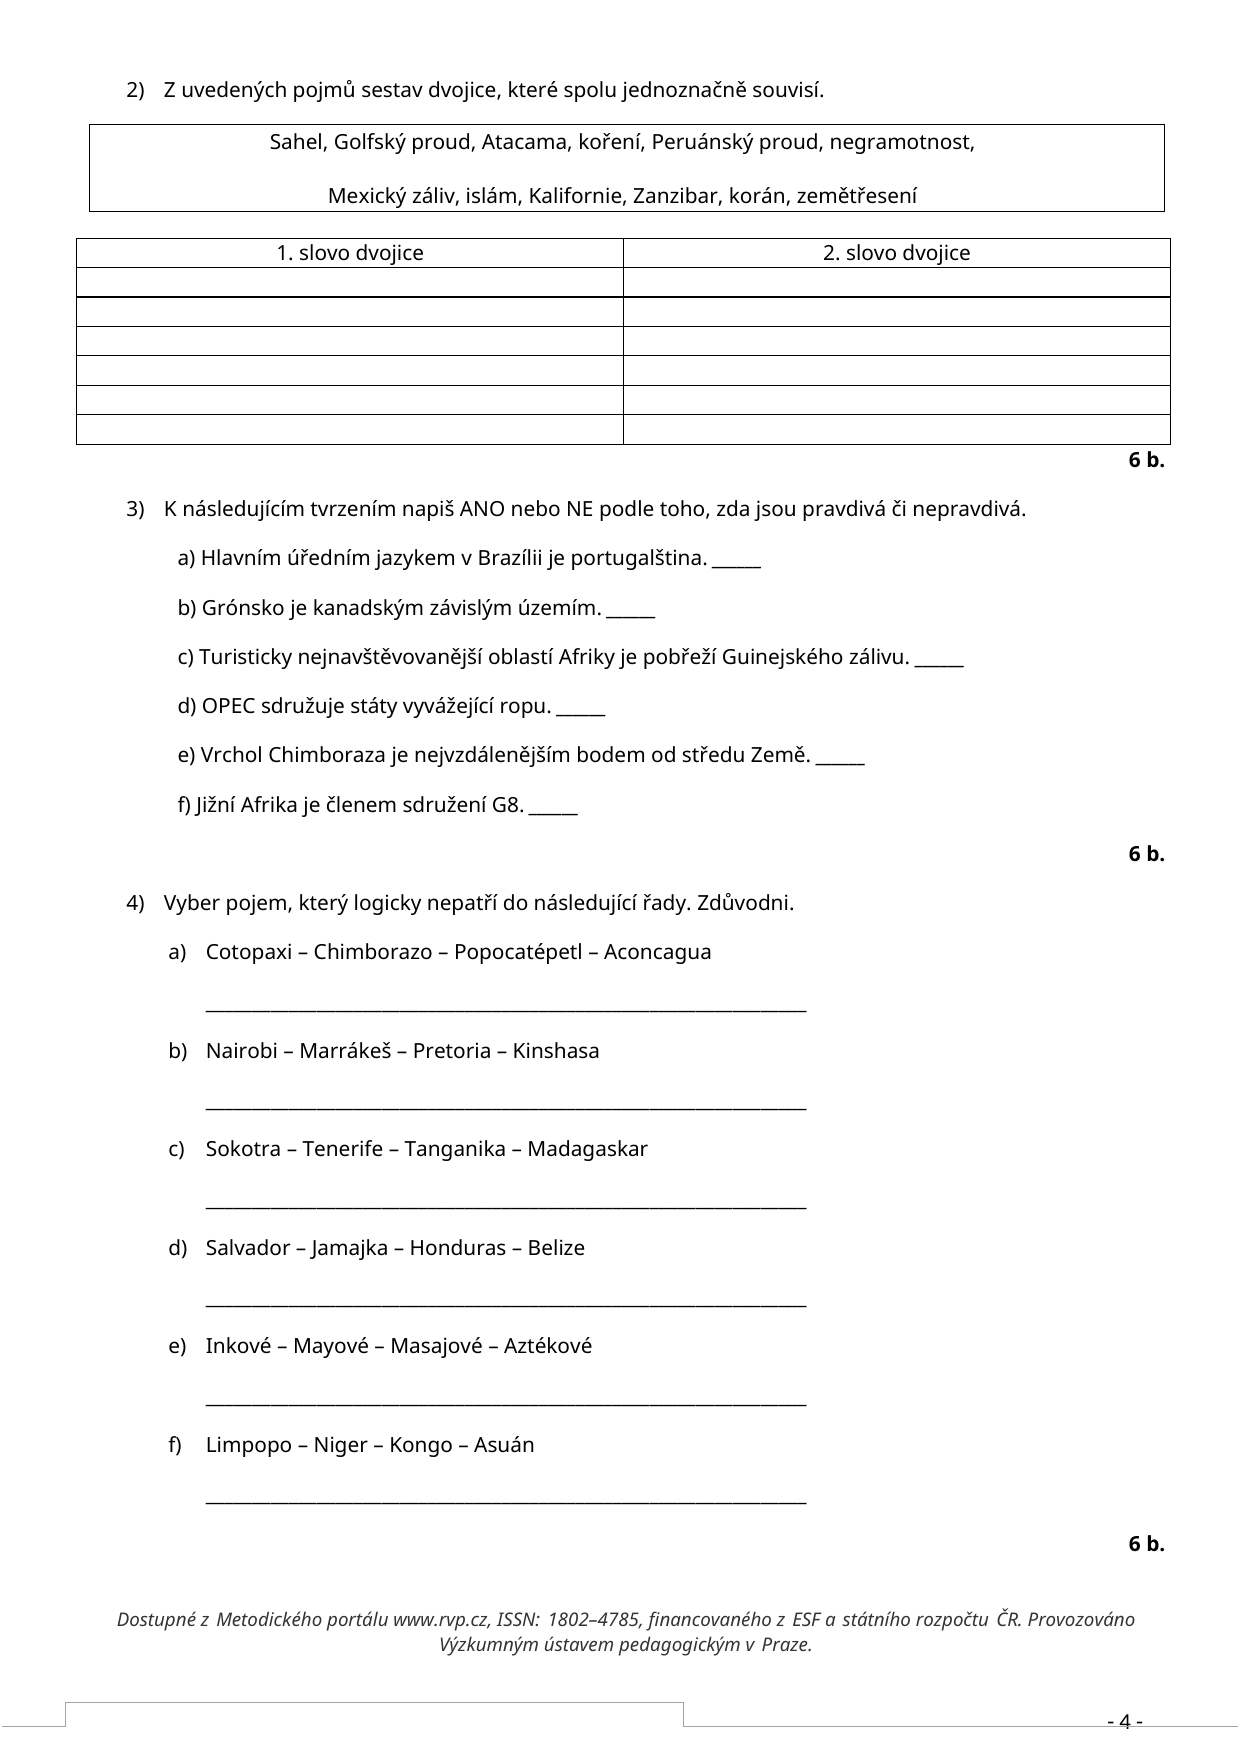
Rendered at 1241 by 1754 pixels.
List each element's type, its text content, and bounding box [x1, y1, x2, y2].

table_cell [77, 386, 623, 414]
list _________________________________________________________________ [206, 1282, 1165, 1311]
table_cell [77, 415, 623, 444]
list _________________________________________________________________ [206, 1085, 1165, 1114]
list Salvador – Jamajka – Honduras – Belize [168, 1233, 1165, 1262]
table_cell [77, 298, 623, 326]
list _________________________________________________________________ [206, 1184, 1165, 1212]
list Nairobi – Marrákeš – Pretoria – Kinshasa [168, 1036, 1165, 1064]
table_cell [624, 268, 1170, 296]
list _________________________________________________________________ [206, 1381, 1165, 1409]
table_cell [77, 356, 623, 385]
list Vyber pojem, který logicky nepatří do následující řady. Zdůvodni. [126, 888, 1165, 917]
text d) OPEC sdružuje státy vyvážející ropu. ______ [177, 691, 1165, 719]
list Cotopaxi – Chimborazo – Popocatépetl – Aconcagua [168, 937, 1165, 966]
list Inkové – Mayové – Masajové – Aztékové [168, 1332, 1165, 1360]
list _________________________________________________________________ [206, 987, 1165, 1015]
table_cell [624, 415, 1170, 444]
table_cell [624, 327, 1170, 355]
list 6 b. [89, 839, 1165, 867]
table_cell [624, 386, 1170, 414]
text 6 b. [89, 445, 1165, 473]
table_cell [624, 298, 1170, 326]
list Sokotra – Tenerife – Tanganika – Madagaskar [168, 1134, 1165, 1163]
list Z uvedených pojmů sestav dvojice, které spolu jednoznačně souvisí. [126, 75, 1165, 103]
table_header 2. slovo dvojice [624, 239, 1170, 267]
text Sahel, Golfský proud, Atacama, koření, Peruánský proud, negramotnost, [90, 125, 1164, 156]
text e) Vrchol Chimboraza je nejvzdálenějším bodem od středu Země. ______ [177, 740, 1165, 769]
table_cell [77, 268, 623, 296]
table_cell [77, 327, 623, 355]
text a) Hlavním úředním jazykem v Brazílii je portugalština. ______ [177, 543, 1165, 572]
list Limpopo – Niger – Kongo – Asuán [168, 1430, 1165, 1459]
text 6 b. [89, 1529, 1165, 1557]
table_cell [624, 356, 1170, 385]
text b) Grónsko je kanadským závislým územím. ______ [177, 593, 1165, 621]
table_header 1. slovo dvojice [77, 239, 623, 267]
list _________________________________________________________________ [206, 1479, 1165, 1508]
list K následujícím tvrzením napiš ANO nebo NE podle toho, zda jsou pravdivá či nepravdivá. [126, 494, 1165, 522]
text Mexický záliv, islám, Kalifornie, Zanzibar, korán, zemětřesení [90, 178, 1164, 211]
text f) Jižní Afrika je členem sdružení G8. ______ [177, 790, 1165, 818]
text c) Turisticky nejnavštěvovanější oblastí Afriky je pobřeží Guinejského zálivu. ______ [177, 642, 1165, 670]
